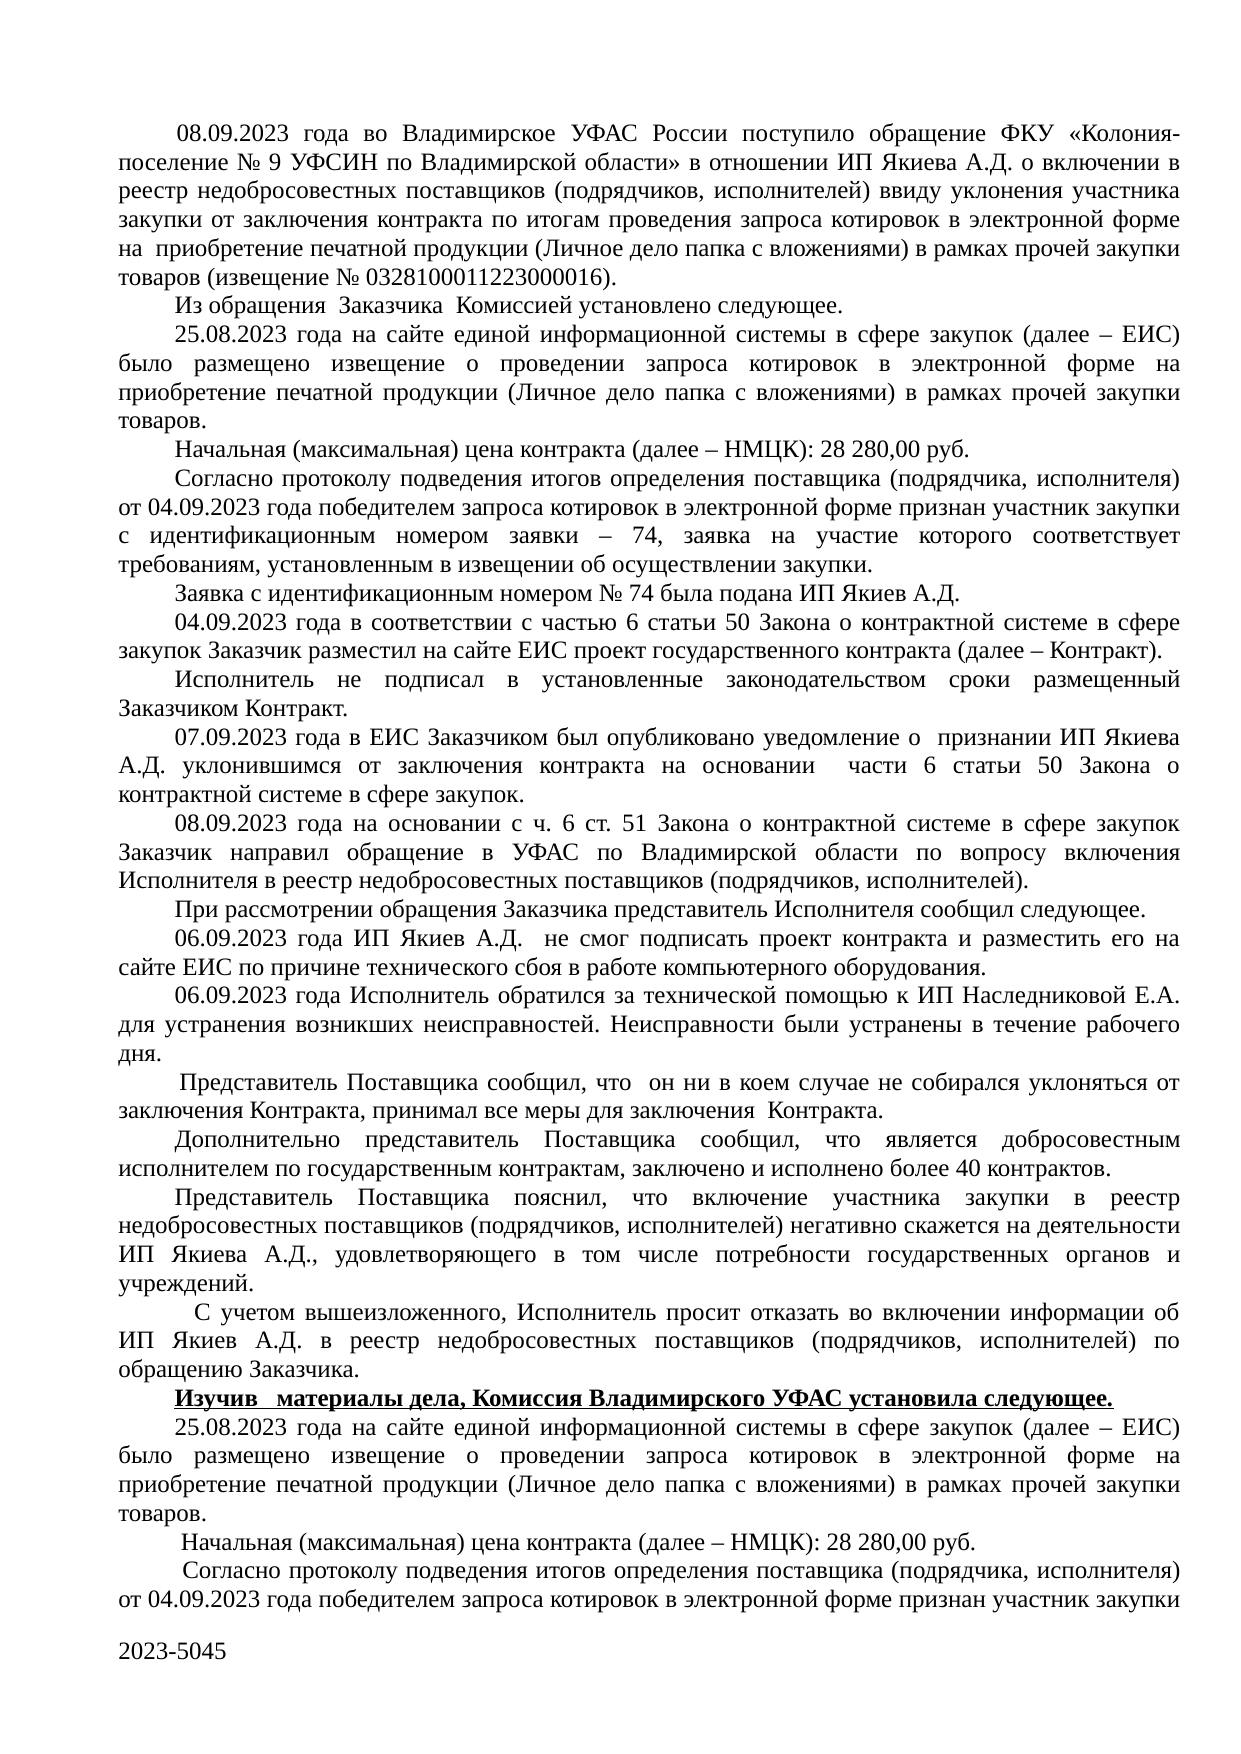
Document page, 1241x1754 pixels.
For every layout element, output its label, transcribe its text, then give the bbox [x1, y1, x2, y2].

text 25.08.2023 года на сайте единой информационной системы в сфере закупок (далее – ЕИС) было размещено извещение о проведении запроса котировок в электронной форме на приобретение печатной продукции (Личное дело папка с вложениями) в рамках прочей закупки товаров. [118, 319, 1181, 434]
text 25.08.2023 года на сайте единой информационной системы в сфере закупок (далее – ЕИС) было размещено извещение о проведении запроса котировок в электронной форме на приобретение печатной продукции (Личное дело папка с вложениями) в рамках прочей закупки товаров. [118, 1412, 1181, 1527]
text Дополнительно представитель Поставщика сообщил, что является добросовестным исполнителем по государственным контрактам, заключено и исполнено более 40 контрактов. [118, 1124, 1181, 1182]
subtitle Из обращения Заказчика Комиссией установлено следующее. [118, 291, 1181, 319]
text При рассмотрении обращения Заказчика представитель Исполнителя сообщил следующее. [118, 894, 1181, 923]
text Представитель Поставщика пояснил, что включение участника закупки в реестр недобросовестных поставщиков (подрядчиков, исполнителей) негативно скажется на деятельности ИП Якиева А.Д., удовлетворяющего в том числе потребности государственных органов и учреждений. [118, 1182, 1181, 1297]
text Изучив материалы дела, Комиссия Владимирского УФАС установила следующее. [118, 1383, 1181, 1412]
text Начальная (максимальная) цена контракта (далее – НМЦК): 28 280,00 руб. [118, 434, 1181, 463]
text 06.09.2023 года ИП Якиев А.Д. не смог подписать проект контракта и разместить его на сайте ЕИС по причине технического сбоя в работе компьютерного оборудования. [118, 923, 1181, 981]
subtitle 08.09.2023 года во Владимирское УФАС России поступило обращение ФКУ «Колония-поселение № 9 УФСИН по Владимирской области» в отношении ИП Якиева А.Д. о включении в реестр недобросовестных поставщиков (подрядчиков, исполнителей) ввиду уклонения участника закупки от заключения контракта по итогам проведения запроса котировок в электронной форме на приобретение печатной продукции (Личное дело папка с вложениями) в рамках прочей закупки товаров (извещение № 0328100011223000016). [118, 118, 1181, 291]
text Заявка с идентификационным номером № 74 была подана ИП Якиев А.Д. [118, 578, 1181, 607]
text 06.09.2023 года Исполнитель обратился за технической помощью к ИП Наследниковой Е.А. для устранения возникших неисправностей. Неисправности были устранены в течение рабочего дня. [118, 981, 1181, 1067]
text Начальная (максимальная) цена контракта (далее – НМЦК): 28 280,00 руб. [118, 1527, 1181, 1556]
text Согласно протоколу подведения итогов определения поставщика (подрядчика, исполнителя) от 04.09.2023 года победителем запроса котировок в электронной форме признан участник закупки [118, 1556, 1181, 1613]
text Согласно протоколу подведения итогов определения поставщика (подрядчика, исполнителя) от 04.09.2023 года победителем запроса котировок в электронной форме признан участник закупки с идентификационным номером заявки – 74, заявка на участие которого соответствует требованиям, установленным в извещении об осуществлении закупки. [118, 463, 1181, 578]
text 08.09.2023 года на основании с ч. 6 ст. 51 Закона о контрактной системе в сфере закупок Заказчик направил обращение в УФАС по Владимирской области по вопросу включения Исполнителя в реестр недобросовестных поставщиков (подрядчиков, исполнителей). [118, 808, 1181, 894]
text Представитель Поставщика сообщил, что он ни в коем случае не собирался уклоняться от заключения Контракта, принимал все меры для заключения Контракта. [118, 1067, 1181, 1124]
text 07.09.2023 года в ЕИС Заказчиком был опубликовано уведомление о признании ИП Якиева А.Д. уклонившимся от заключения контракта на основании части 6 статьи 50 Закона о контрактной системе в сфере закупок. [118, 722, 1181, 808]
text С учетом вышеизложенного, Исполнитель просит отказать во включении информации об ИП Якиев А.Д. в реестр недобросовестных поставщиков (подрядчиков, исполнителей) по обращению Заказчика. [118, 1297, 1181, 1383]
text Исполнитель не подписал в установленные законодательством сроки размещенный Заказчиком Контракт. [118, 664, 1181, 722]
text 04.09.2023 года в соответствии с частью 6 статьи 50 Закона о контрактной системе в сфере закупок Заказчик разместил на сайте ЕИС проект государственного контракта (далее – Контракт). [118, 607, 1181, 664]
